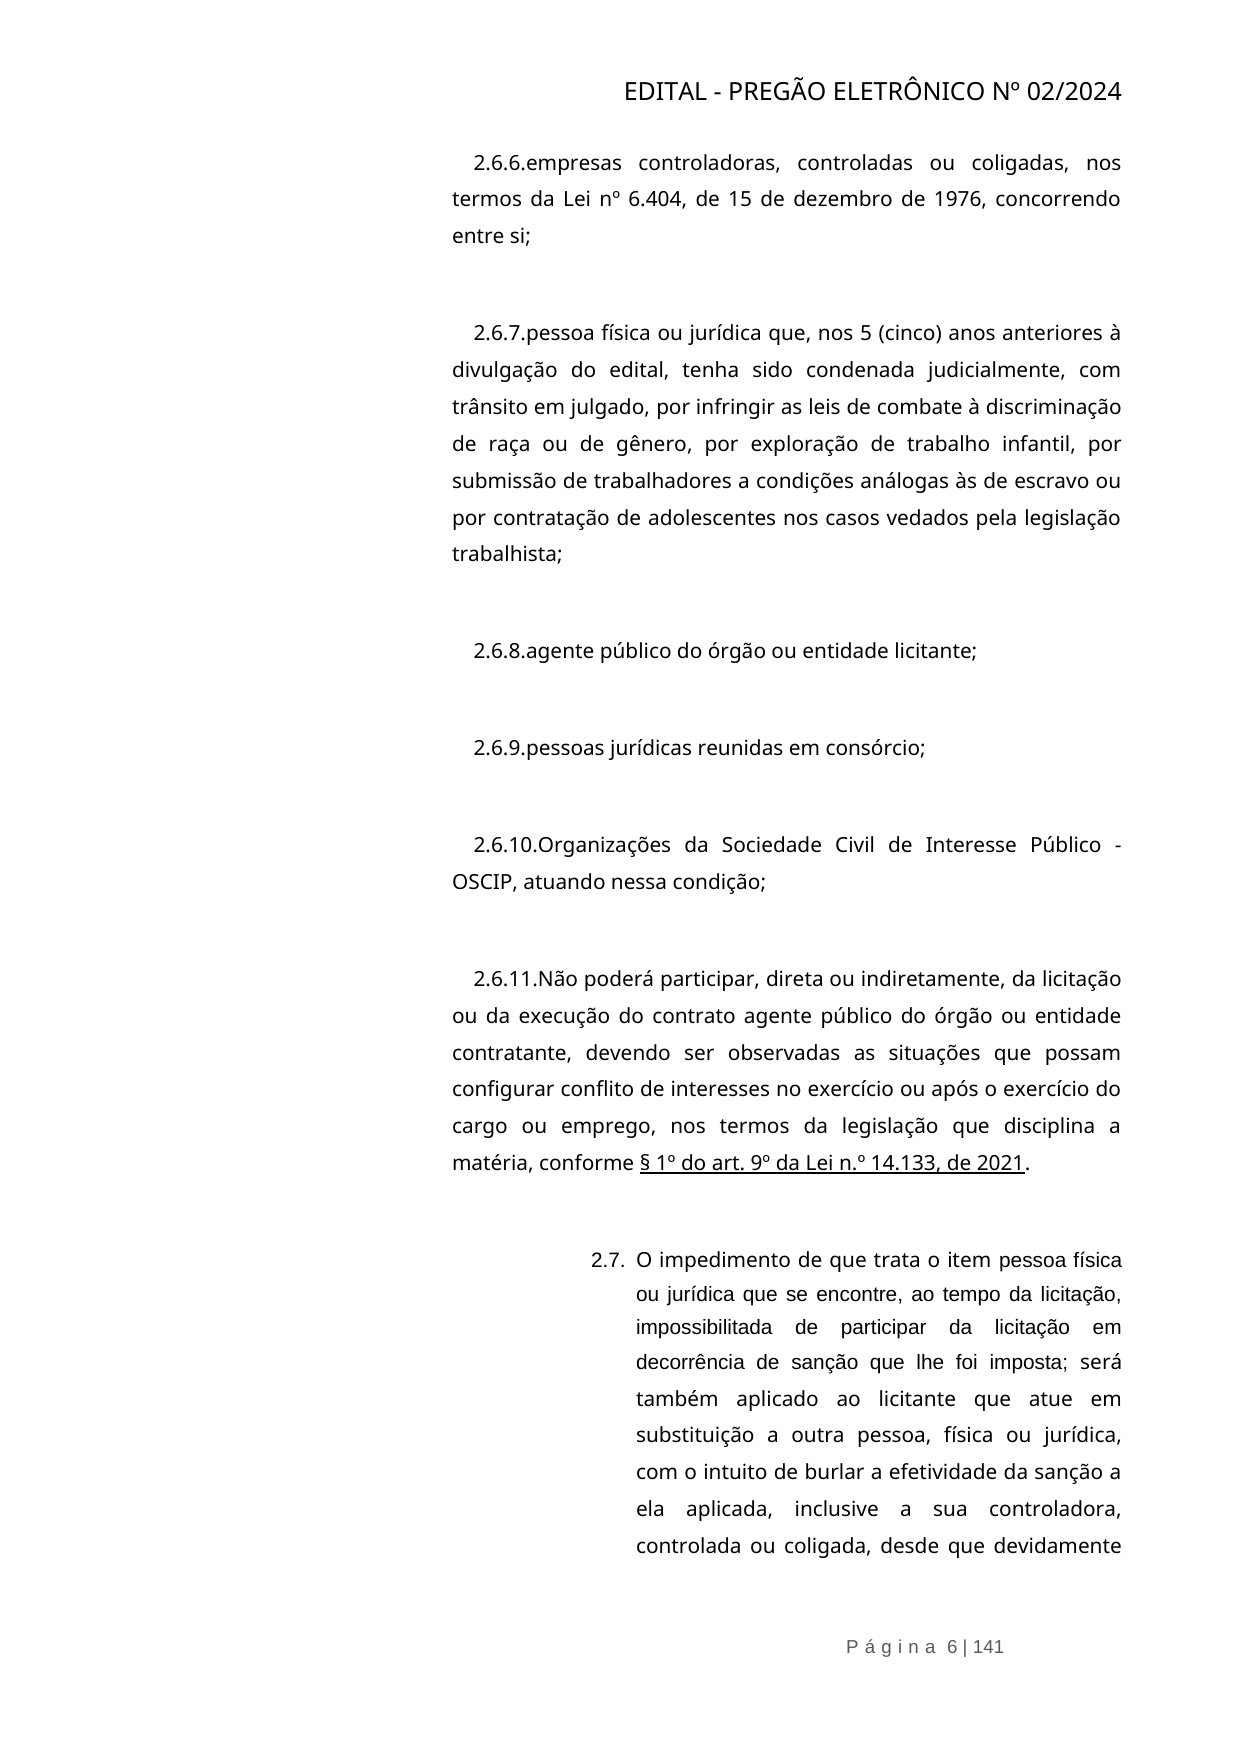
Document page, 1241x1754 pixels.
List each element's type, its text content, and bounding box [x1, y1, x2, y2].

list empresas controladoras, controladas ou coligadas, nos termos da Lei nº 6.404, de 15 de dezembro de 1976, concorrendo entre si; [399, 148, 1122, 250]
list Não poderá participar, direta ou indiretamente, da licitação ou da execução do contrato agente público do órgão ou entidade contratante, devendo ser observadas as situações que possam configurar conflito de interesses no exercício ou após o exercício do cargo ou emprego, nos termos da legislação que disciplina a matéria, conforme § 1º do art. 9º da Lei n.º 14.133, de 2021. [399, 964, 1122, 1177]
list O impedimento de que trata o item 2.6.4 será também aplicado ao licitante que atue em substituição a outra pessoa, física ou jurídica, com o intuito de burlar a efetividade da sanção a ela aplicada, inclusive a sua controladora, controlada ou coligada, desde que devidamente comprovado o ilícito ou a utilização fraudulenta da personalidade jurídica do licitante. [591, 1245, 1122, 1560]
list pessoas jurídicas reunidas em consórcio; [399, 733, 1122, 762]
list Organizações da Sociedade Civil de Interesse Público - OSCIP, atuando nessa condição; [399, 830, 1122, 896]
list agente público do órgão ou entidade licitante; [399, 636, 1122, 665]
list pessoa física ou jurídica que, nos 5 (cinco) anos anteriores à divulgação do edital, tenha sido condenada judicialmente, com trânsito em julgado, por infringir as leis de combate à discriminação de raça ou de gênero, por exploração de trabalho infantil, por submissão de trabalhadores a condições análogas às de escravo ou por contratação de adolescentes nos casos vedados pela legislação trabalhista; [399, 318, 1122, 568]
